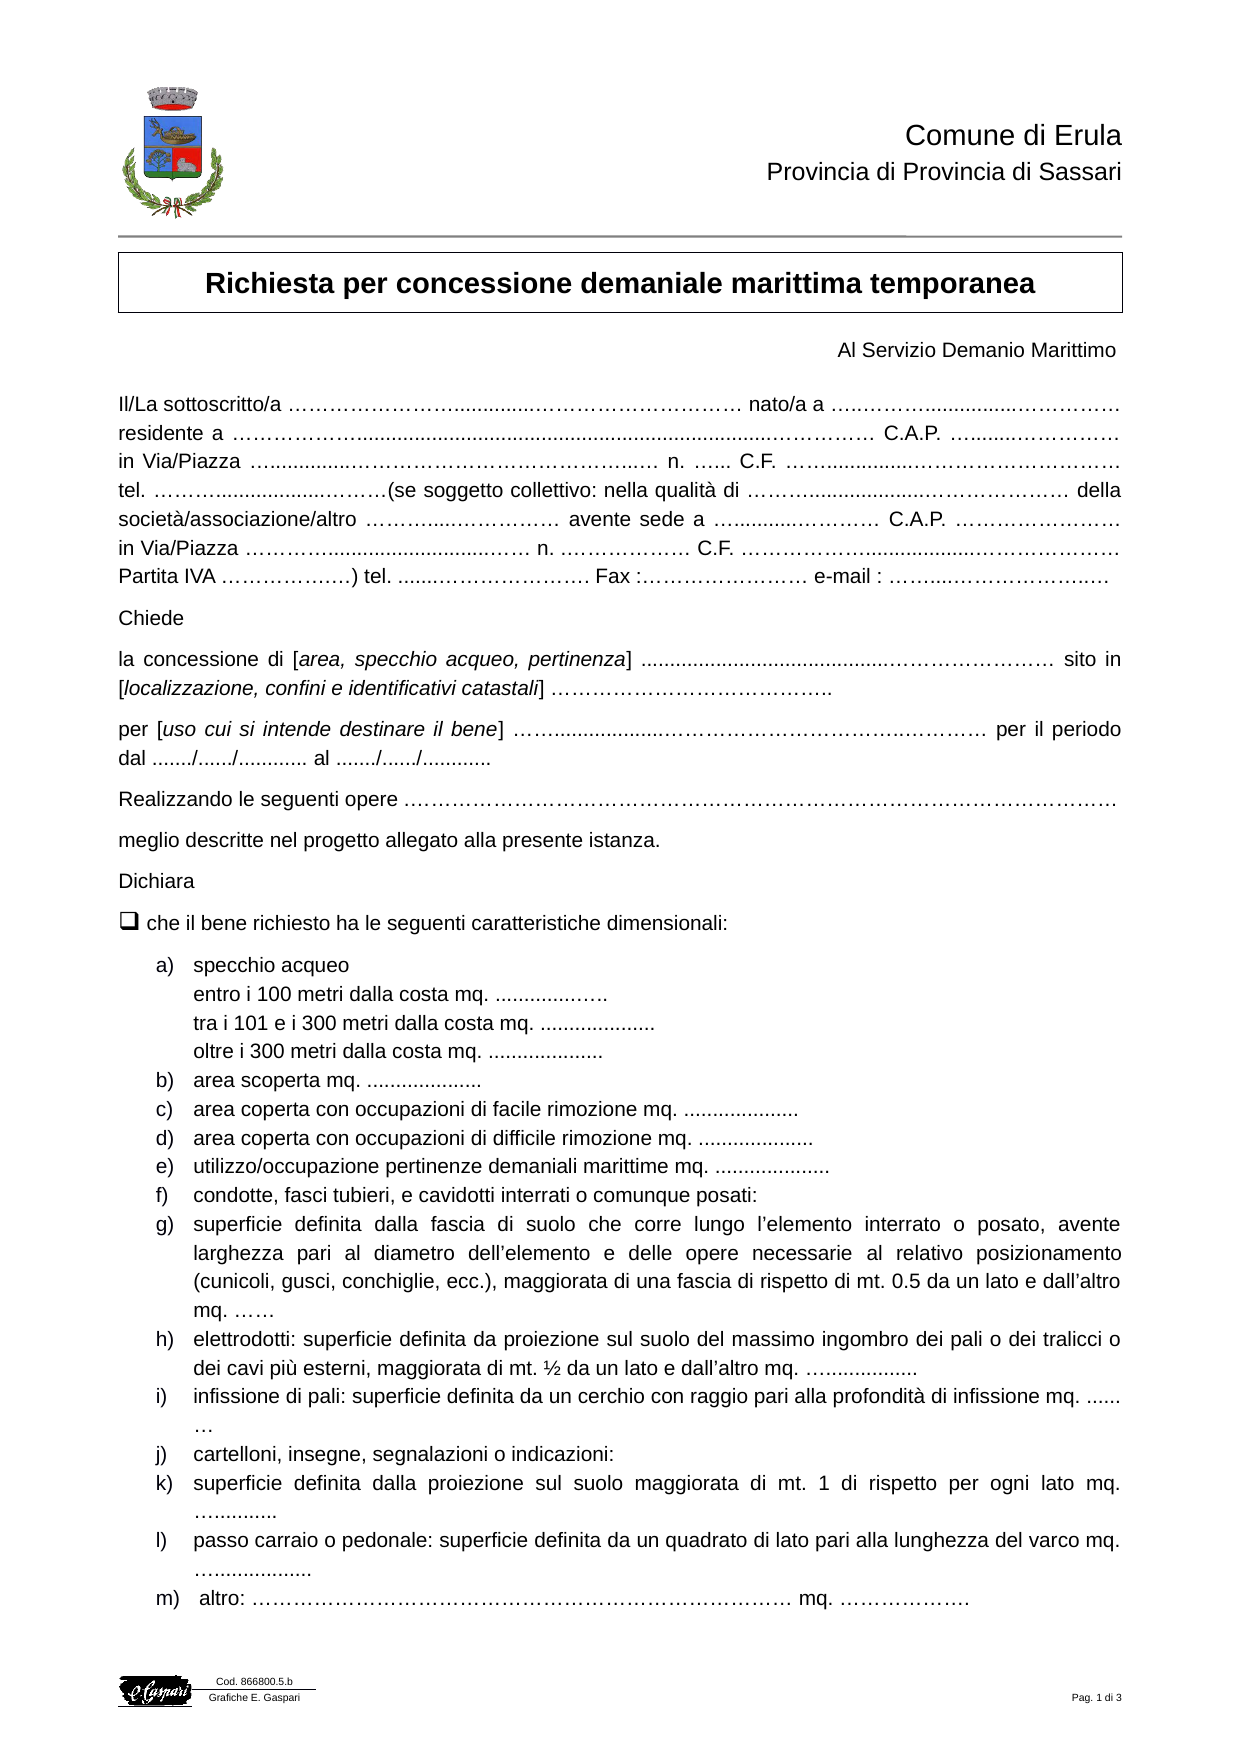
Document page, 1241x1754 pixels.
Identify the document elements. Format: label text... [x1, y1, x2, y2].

list specchio acqueo [156, 953, 1122, 977]
table_header Richiesta per concessione demaniale marittima temporanea [119, 253, 1122, 312]
list area coperta con occupazioni di difficile rimozione mq. .................... [156, 1125, 1122, 1149]
list tra i 101 e i 300 metri dalla costa mq. .................... [193, 1010, 1122, 1034]
list superficie definita dalla fascia di suolo che corre lungo l’elemento interrato o posato, avente larghezza pari al diametro dell’elemento e delle opere necessarie al relativo posizionamento (cunicoli, gusci, conchiglie, ecc.), maggiorata di una fascia di rispetto di mt. 0.5 da un lato e dall’altro mq. …… [156, 1212, 1122, 1322]
list condotte, fasci tubieri, e cavidotti interrati o comunque posati: [156, 1183, 1122, 1207]
text Chiede [118, 605, 1122, 629]
text Realizzando le seguenti opere .………………………………………………………………………………………… [118, 787, 1122, 811]
list superficie definita dalla proiezione sul suolo maggiorata di mt. 1 di rispetto per ogni lato mq. …........... [156, 1470, 1122, 1523]
text Comune di Erula [224, 118, 1122, 152]
list area scoperta mq. .................... [156, 1068, 1122, 1092]
list utilizzo/occupazione pertinenze demaniali marittime mq. .................... [156, 1154, 1122, 1178]
list cartelloni, insegne, segnalazioni o indicazioni: [156, 1442, 1122, 1466]
text Provincia di Provincia di Sassari [224, 157, 1122, 185]
text la concessione di [area, specchio acqueo, pertinenza] ...........................................…………………… sito in [localizzazione, confini e identificativi catastali] ………………………………….. [118, 647, 1122, 699]
text per [uso cui si intende destinare il bene] ……...................……………………………..………… per il periodo dal ......./....../............ al ......./....../............ [118, 717, 1122, 769]
text Dichiara [118, 869, 1122, 893]
text Il/La sottoscritto/a ……………………..............………………………… nato/a a …..………................…………… residente a ………………........................................................................…………… C.A.P. …........…………… in Via/Piazza …..............…………………………………...… n. …... C.F. ……...............………………………… tel. ………...................………(se soggetto collettivo: nella qualità di ………....................………………… della società/associazione/altro ……….....…………… avente sede a …...........………… C.A.P. …………………… in Via/Piazza …………............................…… n. .……………… C.F. ………………...................………………… Partita IVA …………….…) tel. .......…………………. Fax :…………………… e-mail : ……....………………..… [118, 392, 1122, 588]
text meglio descritte nel progetto allegato alla presente istanza. [118, 828, 1122, 852]
list area coperta con occupazioni di facile rimozione mq. .................... [156, 1097, 1122, 1121]
list infissione di pali: superficie definita da un cerchio con raggio pari alla profondità di infissione mq. ......… [156, 1384, 1122, 1437]
list elettrodotti: superficie definita da proiezione sul suolo del massimo ingombro dei pali o dei tralicci o dei cavi più esterni, maggiorata di mt. ½ da un lato e dall’altro mq. …................ [156, 1327, 1122, 1379]
picture [122, 87, 224, 219]
list oltre i 300 metri dalla costa mq. .................... [193, 1039, 1122, 1063]
text  che il bene richiesto ha le seguenti caratteristiche dimensionali: [118, 910, 1122, 935]
list passo carraio o pedonale: superficie definita da un quadrato di lato pari alla lunghezza del varco mq. …................. [156, 1528, 1122, 1581]
picture [118, 1674, 192, 1706]
text Al Servizio Demanio Marittimo [118, 338, 1122, 362]
list altro: …………………………………………………………………… mq. ………………. [156, 1585, 1122, 1609]
list entro i 100 metri dalla costa mq. ..............….. [193, 982, 1122, 1006]
